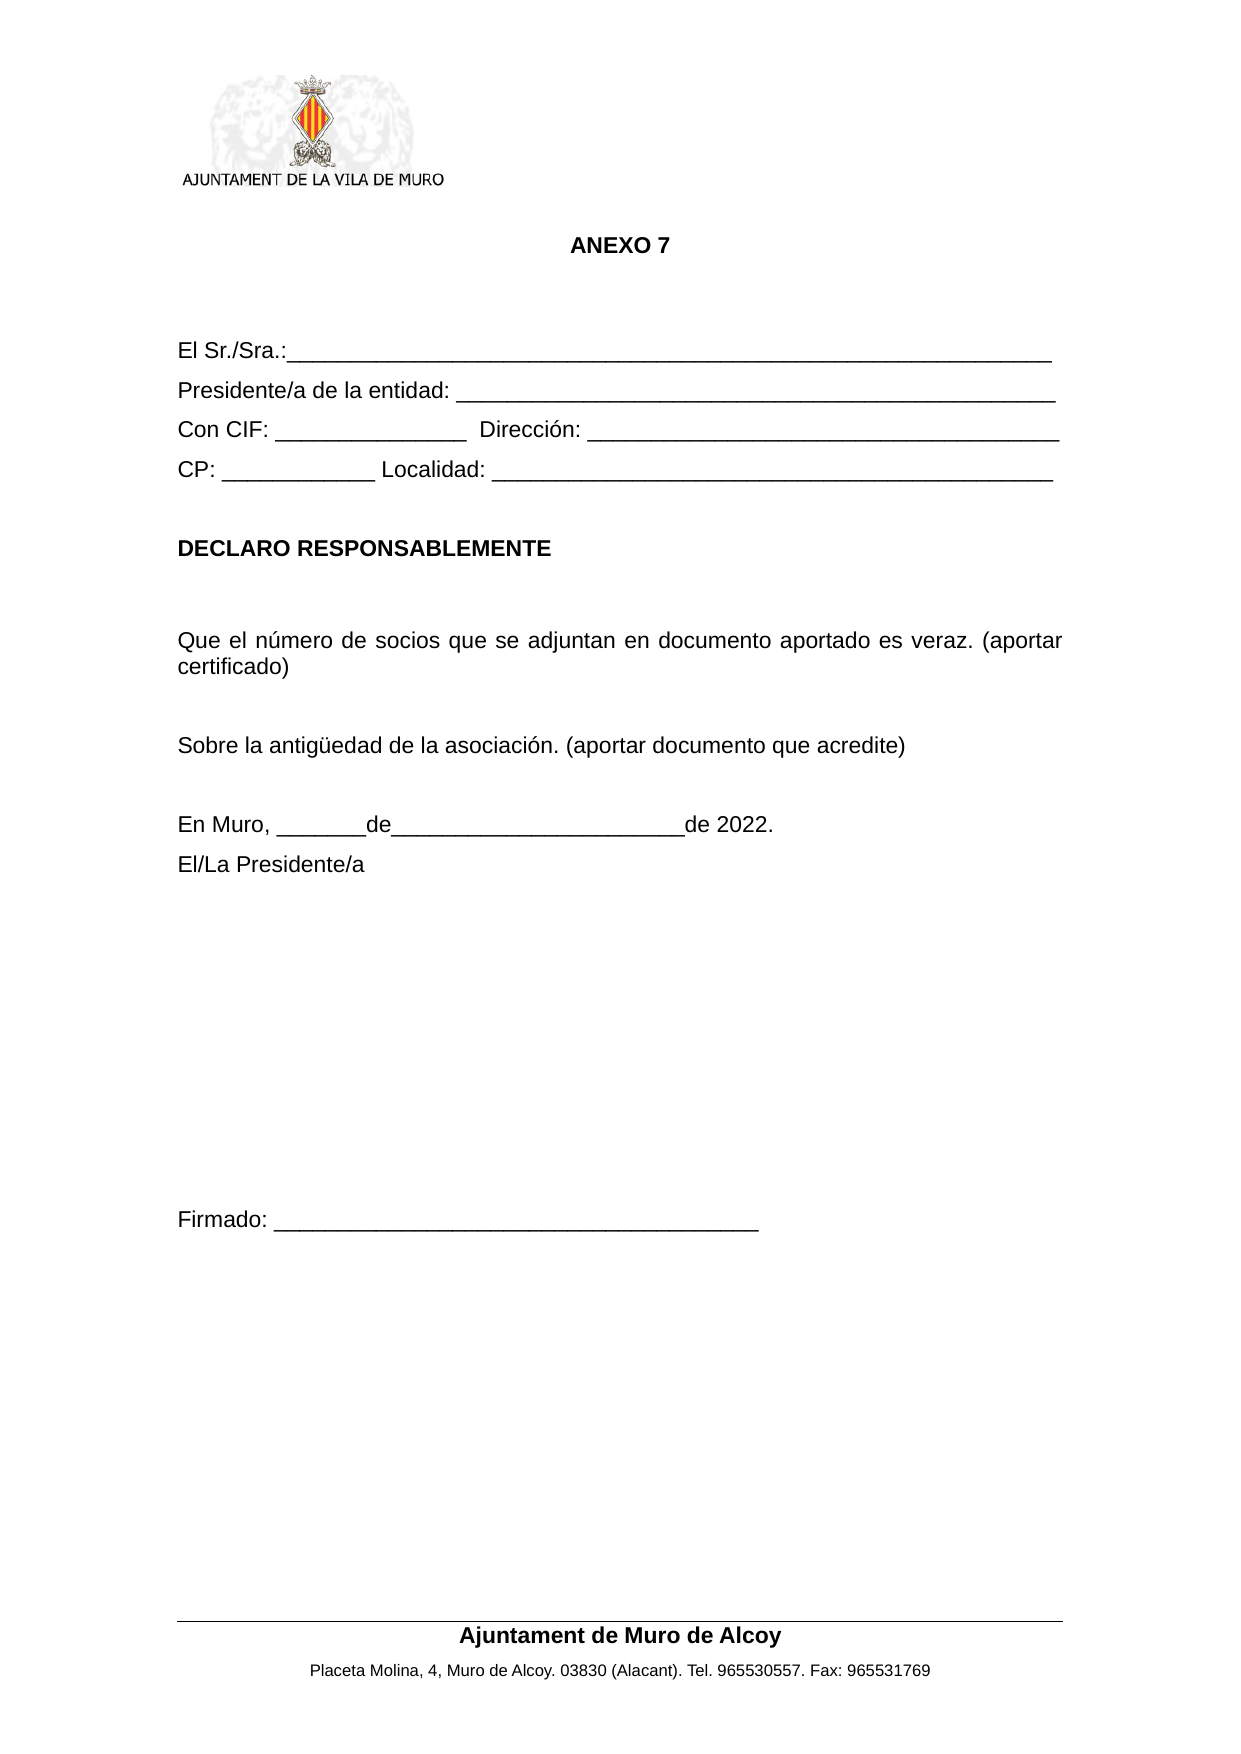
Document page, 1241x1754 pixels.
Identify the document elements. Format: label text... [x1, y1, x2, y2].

text El Sr./Sra.:____________________________________________________________ [177, 337, 1063, 363]
text DECLARO RESPONSABLEMENTE [177, 534, 1063, 561]
text El/La Presidente/a [177, 851, 1063, 877]
text Sobre la antigüedad de la asociación. (aportar documento que acredite) [177, 732, 1063, 758]
text ANEXO 7 [177, 232, 1063, 258]
text Que el número de socios que se adjuntan en documento aportado es veraz. (aportar certificado) [177, 627, 1063, 679]
picture [179, 75, 446, 187]
text CP: ____________ Localidad: ____________________________________________ [177, 456, 1063, 482]
text Firmado: ______________________________________ [177, 1206, 1063, 1232]
text Presidente/a de la entidad: _______________________________________________ [177, 377, 1063, 403]
text En Muro, _______de_______________________de 2022. [177, 811, 1063, 838]
text Con CIF: _______________ Dirección: _____________________________________ [177, 416, 1063, 442]
